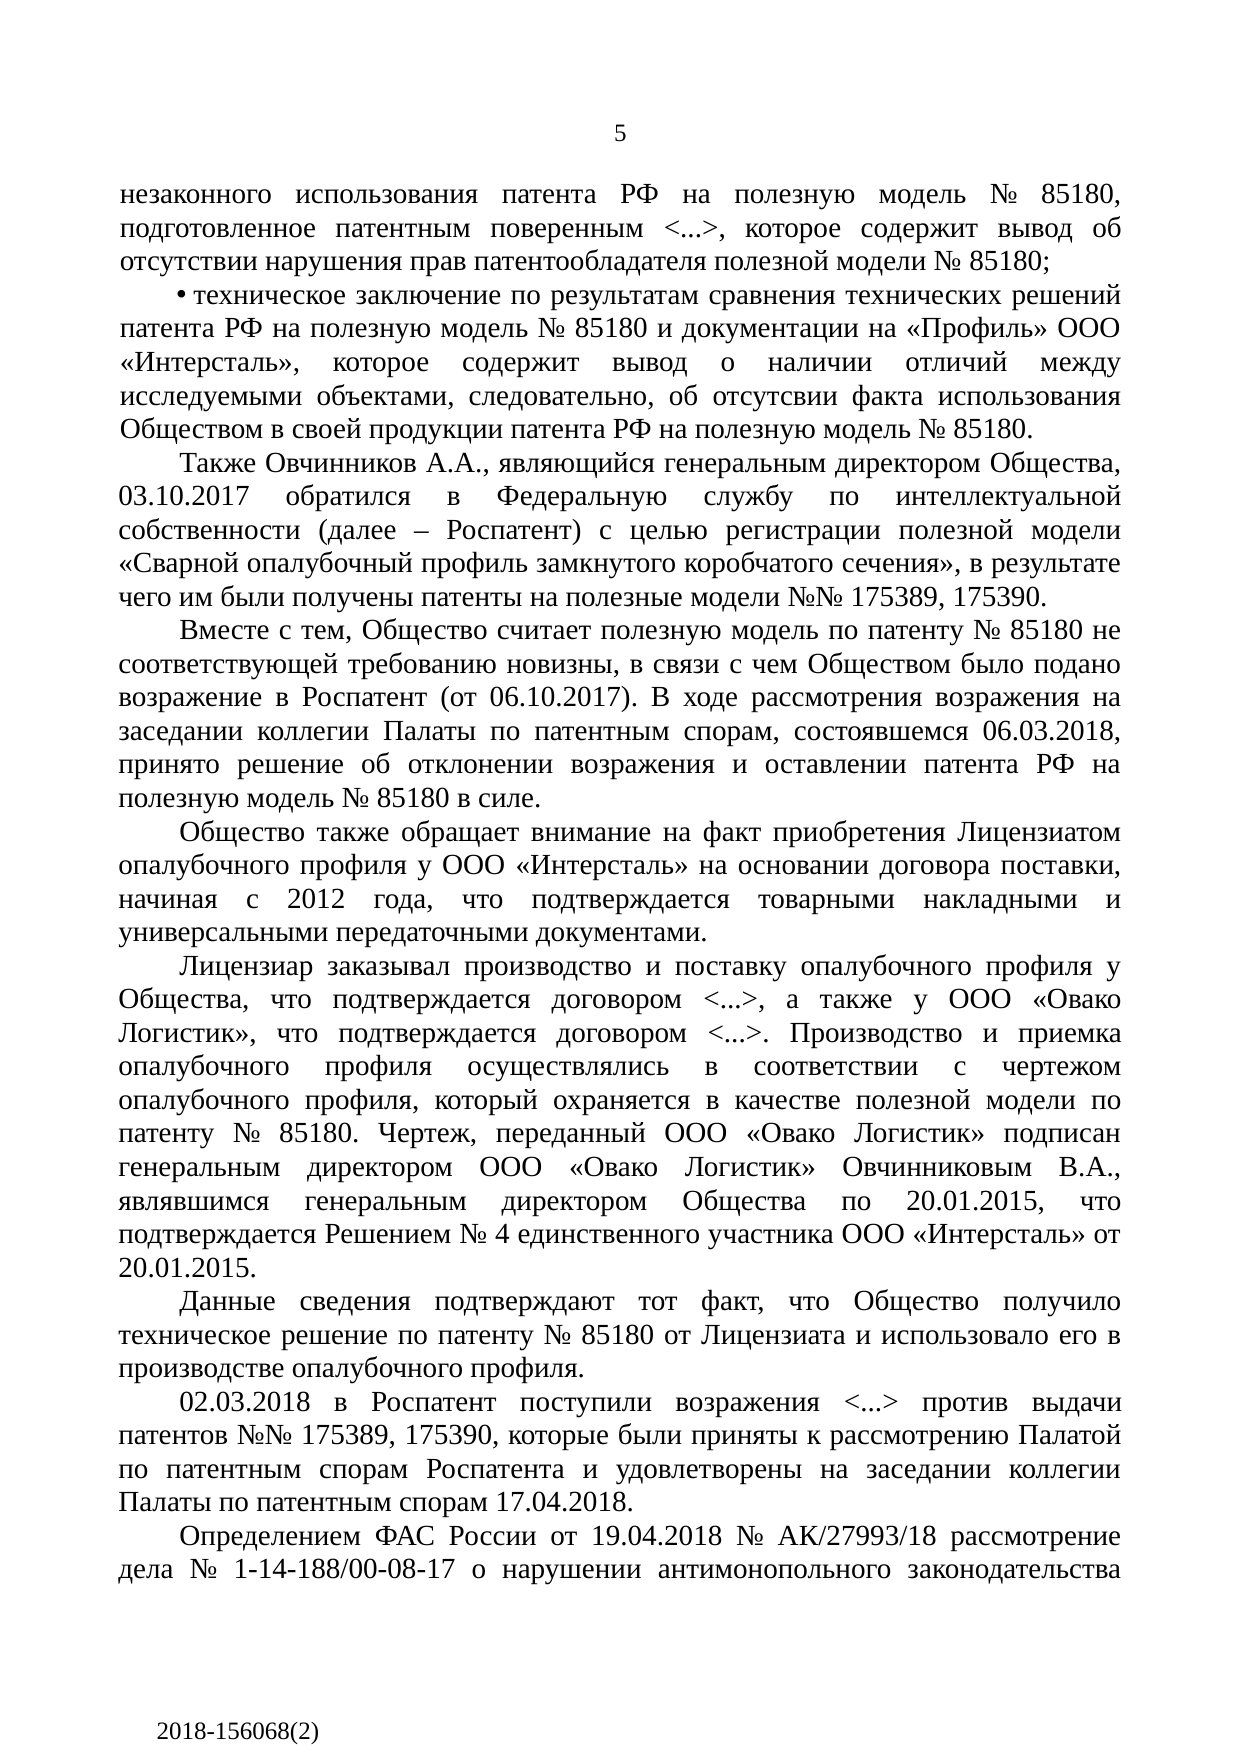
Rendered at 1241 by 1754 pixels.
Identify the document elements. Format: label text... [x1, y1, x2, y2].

text 02.03.2018 в Роспатент поступили возражения <...> против выдачи патентов №№ 175389, 175390, которые были приняты к рассмотрению Палатой по патентным спорам Роспатента и удовлетворены на заседании коллегии Палаты по патентным спорам 17.04.2018. [118, 1384, 1122, 1518]
text Вместе с тем, Общество считает полезную модель по патенту № 85180 не соответствующей требованию новизны, в связи с чем Обществом было подано возражение в Роспатент (от 06.10.2017). В ходе рассмотрения возражения на заседании коллегии Палаты по патентным спорам, состоявшемся 06.03.2018, принято решение об отклонении возражения и оставлении патента РФ на полезную модель № 85180 в силе. [118, 612, 1122, 814]
text Лицензиар заказывал производство и поставку опалубочного профиля у Общества, что подтверждается договором <...>, а также у ООО «Овако Логистик», что подтверждается договором <...>. Производство и приемка опалубочного профиля осуществлялись в соответствии с чертежом опалубочного профиля, который охраняется в качестве полезной модели по патенту № 85180. Чертеж, переданный ООО «Овако Логистик» подписан генеральным директором ООО «Овако Логистик» Овчинниковым В.А., являвшимся генеральным директором Общества по 20.01.2015, что подтверждается Решением № 4 единственного участника ООО «Интерсталь» от 20.01.2015. [118, 948, 1122, 1283]
text Определением ФАС России от 19.04.2018 № АК/27993/18 рассмотрение дела № 1-14-188/00-08-17 о нарушении антимонопольного законодательства [118, 1518, 1122, 1585]
text Также Овчинников А.А., являющийся генеральным директором Общества, 03.10.2017 обратился в Федеральную службу по интеллектуальной собственности (далее – Роспатент) с целью регистрации полезной модели «Сварной опалубочный профиль замкнутого коробчатого сечения», в результате чего им были получены патенты на полезные модели №№ 175389, 175390. [118, 445, 1122, 612]
text Общество также обращает внимание на факт приобретения Лицензиатом опалубочного профиля у ООО «Интерсталь» на основании договора поставки, начиная с 2012 года, что подтверждается товарными накладными и универсальными передаточными документами. [118, 814, 1122, 948]
list незаконного использования патента РФ на полезную модель № 85180, подготовленное патентным поверенным <...>, которое содержит вывод об отсутствии нарушения прав патентообладателя полезной модели № 85180; [119, 176, 1122, 277]
text Данные сведения подтверждают тот факт, что Общество получило техническое решение по патенту № 85180 от Лицензиата и использовало его в производстве опалубочного профиля. [118, 1283, 1122, 1384]
list техническое заключение по результатам сравнения технических решений патента РФ на полезную модель № 85180 и документации на «Профиль» ООО «Интерсталь», которое содержит вывод о наличии отличий между исследуемыми объектами, следовательно, об отсутсвии факта использования Обществом в своей продукции патента РФ на полезную модель № 85180. [119, 277, 1122, 445]
